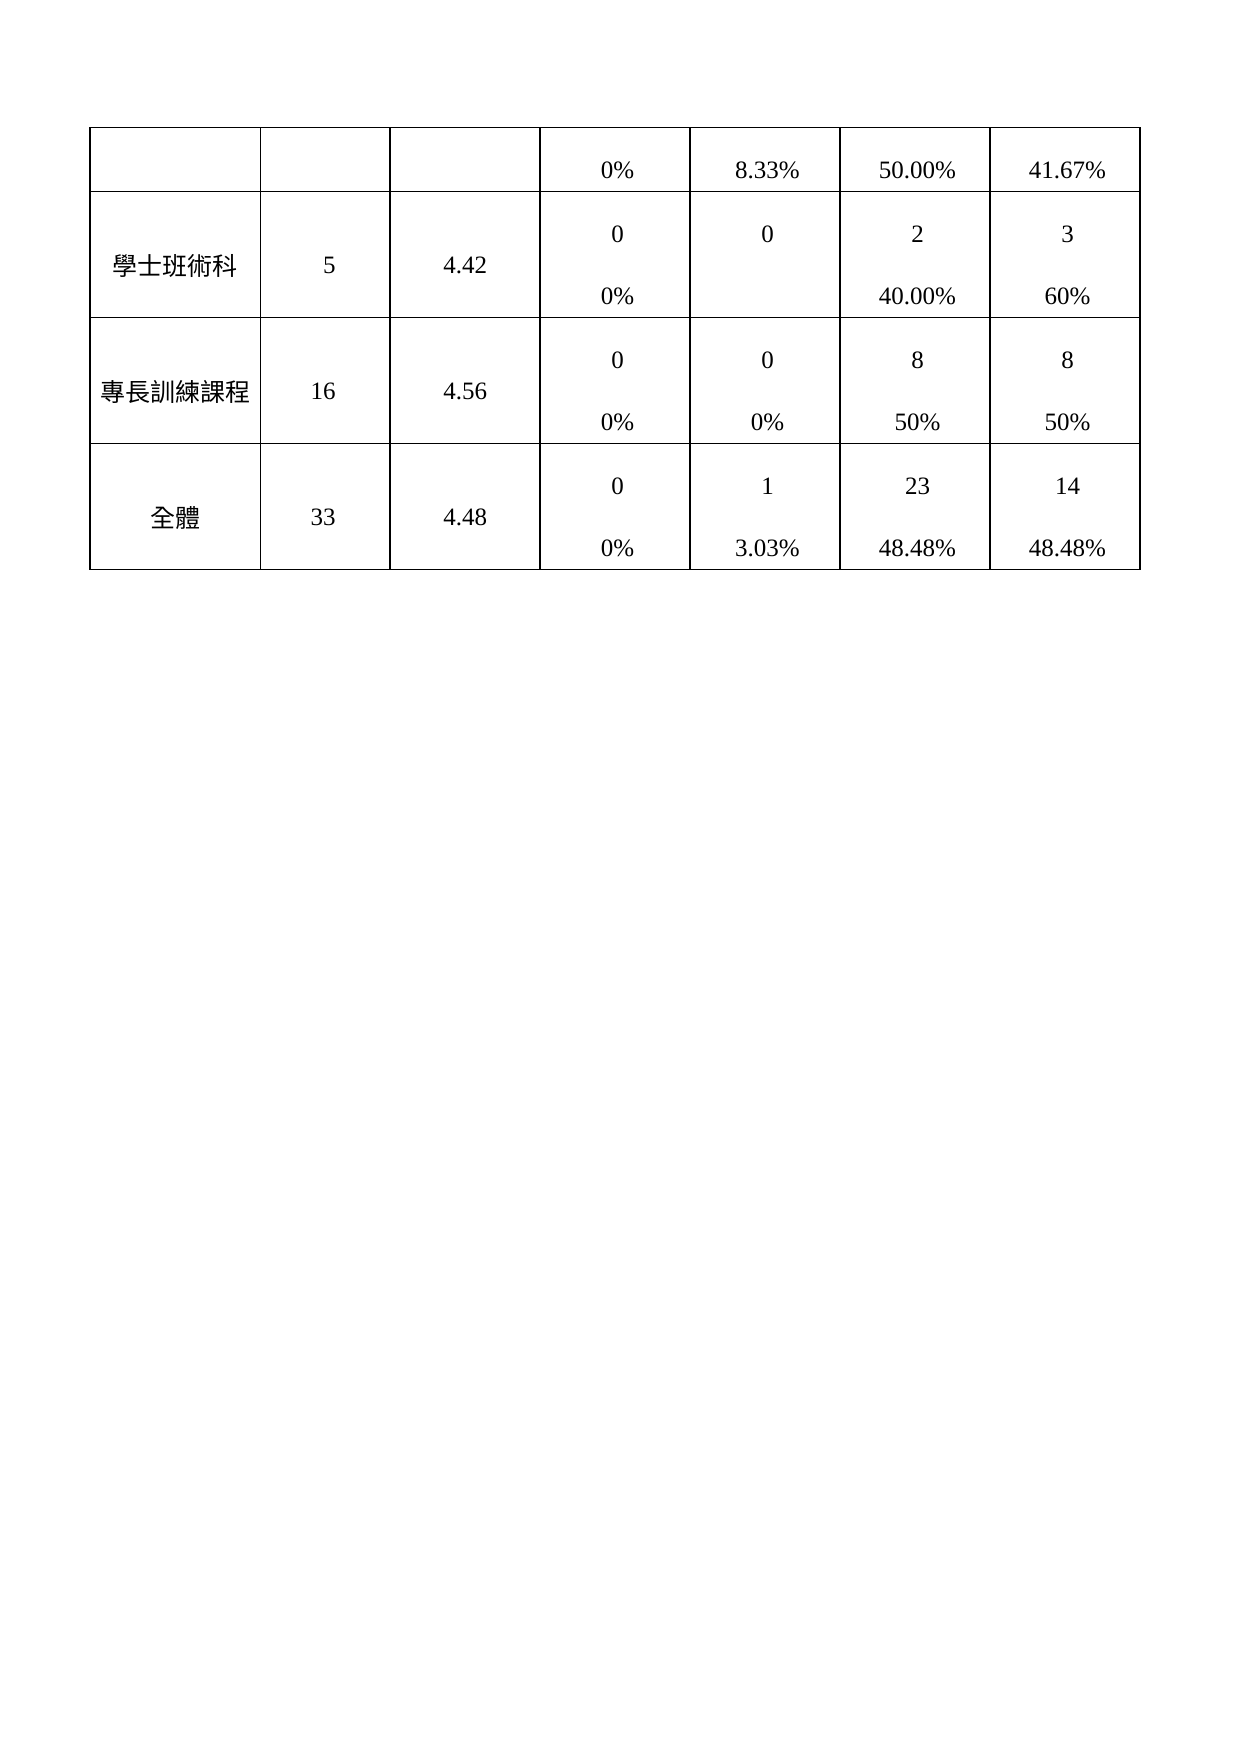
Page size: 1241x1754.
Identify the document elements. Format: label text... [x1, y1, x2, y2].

table_cell 8 50% [991, 318, 1139, 443]
table_cell 33 [261, 444, 389, 569]
table_cell [91, 128, 260, 191]
table_cell 1 3.03% [691, 444, 839, 569]
table_cell 41.67% [991, 128, 1139, 191]
table_cell [261, 128, 389, 191]
table_cell 3 60% [991, 192, 1139, 317]
table_cell [391, 128, 539, 191]
table_cell 2 40.00% [841, 192, 989, 317]
table_cell 50.00% [841, 128, 989, 191]
table_cell 全體 [91, 444, 260, 569]
table_cell 8.33% [691, 128, 839, 191]
table_cell 4.56 [391, 318, 539, 443]
table_cell 8 50% [841, 318, 989, 443]
table_cell 4.42 [391, 192, 539, 317]
table_cell 0 0% [691, 318, 839, 443]
table_cell 0 0% [541, 192, 689, 317]
table_cell 專長訓練課程 [91, 318, 260, 443]
table_cell 0 [691, 192, 839, 317]
table_cell 學士班術科 [91, 192, 260, 317]
table_cell 14 48.48% [991, 444, 1139, 569]
table_cell 16 [261, 318, 389, 443]
table_cell 0 0% [541, 444, 689, 569]
table_cell 0% [541, 128, 689, 191]
table_cell 0 0% [541, 318, 689, 443]
table_cell 4.48 [391, 444, 539, 569]
table_cell 23 48.48% [841, 444, 989, 569]
table_cell 5 [261, 192, 389, 317]
